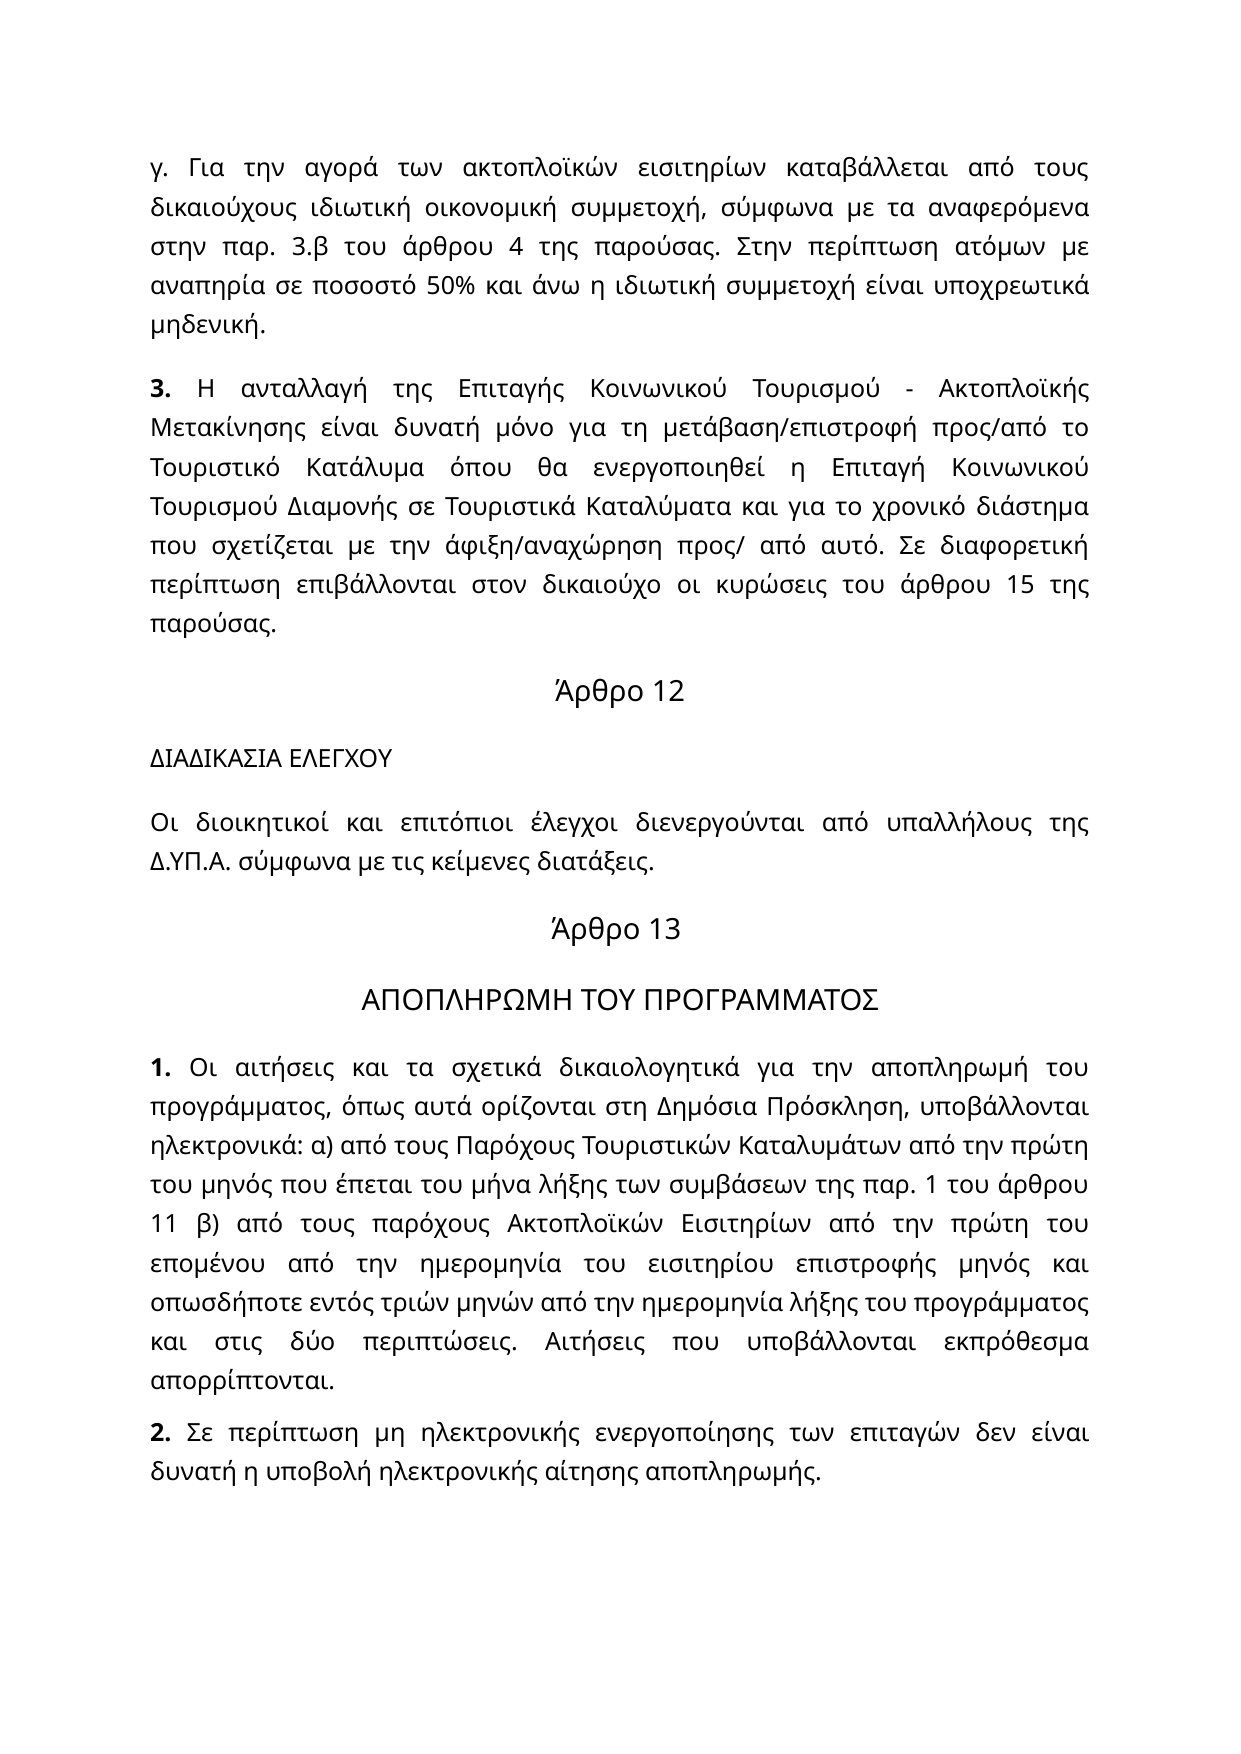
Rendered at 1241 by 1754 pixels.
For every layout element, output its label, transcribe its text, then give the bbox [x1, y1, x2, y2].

text 2. Σε περίπτωση μη ηλεκτρονικής ενεργοποίησης των επιταγών δεν είναι δυνατή η υποβολή ηλεκτρονικής αίτησης αποπληρωμής. [150, 1414, 1090, 1488]
text ΔΙΑΔΙΚΑΣΙΑ ΕΛΕΓΧΟΥ [150, 741, 1090, 775]
text 3. Η ανταλλαγή της Επιταγής Κοινωνικού Τουρισμού - Ακτοπλοϊκής Μετακίνησης είναι δυνατή μόνο για τη μετάβαση/επιστροφή προς/από το Τουριστικό Κατάλυμα όπου θα ενεργοποιηθεί η Επιταγή Κοινωνικού Τουρισμού Διαμονής σε Τουριστικά Καταλύματα και για το χρονικό διάστημα που σχετίζεται με την άφιξη/αναχώρηση προς/ από αυτό. Σε διαφορετική περίπτωση επιβάλλονται στον δικαιούχο οι κυρώσεις του άρθρου 15 της παρούσας. [150, 371, 1090, 640]
subtitle Άρθρο 13 [150, 908, 1090, 948]
text Οι διοικητικοί και επιτόπιοι έλεγχοι διενεργούνται από υπαλλήλους της Δ.ΥΠ.Α. σύμφωνα με τις κείμενες διατάξεις. [150, 805, 1090, 878]
text 1. Οι αιτήσεις και τα σχετικά δικαιολογητικά για την αποπληρωμή του προγράμματος, όπως αυτά ορίζονται στη Δημόσια Πρόσκληση, υποβάλλονται ηλεκτρονικά: α) από τους Παρόχους Τουριστικών Καταλυμάτων από την πρώτη του μηνός που έπεται του μήνα λήξης των συμβάσεων της παρ. 1 του άρθρου 11 β) από τους παρόχους Ακτοπλοϊκών Εισιτηρίων από την πρώτη του επομένου από την ημερομηνία του εισιτηρίου επιστροφής μηνός και οπωσδήποτε εντός τριών μηνών από την ημερομηνία λήξης του προγράμματος και στις δύο περιπτώσεις. Αιτήσεις που υποβάλλονται εκπρόθεσμα απορρίπτονται. [150, 1049, 1090, 1397]
subtitle ΑΠΟΠΛΗΡΩΜΗ ΤΟΥ ΠΡΟΓΡΑΜΜΑΤΟΣ [150, 979, 1090, 1018]
text γ. Για την αγορά των ακτοπλοϊκών εισιτηρίων καταβάλλεται από τους δικαιούχους ιδιωτική οικονομική συμμετοχή, σύμφωνα με τα αναφερόμενα στην παρ. 3.β του άρθρου 4 της παρούσας. Στην περίπτωση ατόμων με αναπηρία σε ποσοστό 50% και άνω η ιδιωτική συμμετοχή είναι υποχρεωτικά μηδενική. [150, 150, 1090, 341]
subtitle Άρθρο 12 [150, 670, 1090, 710]
